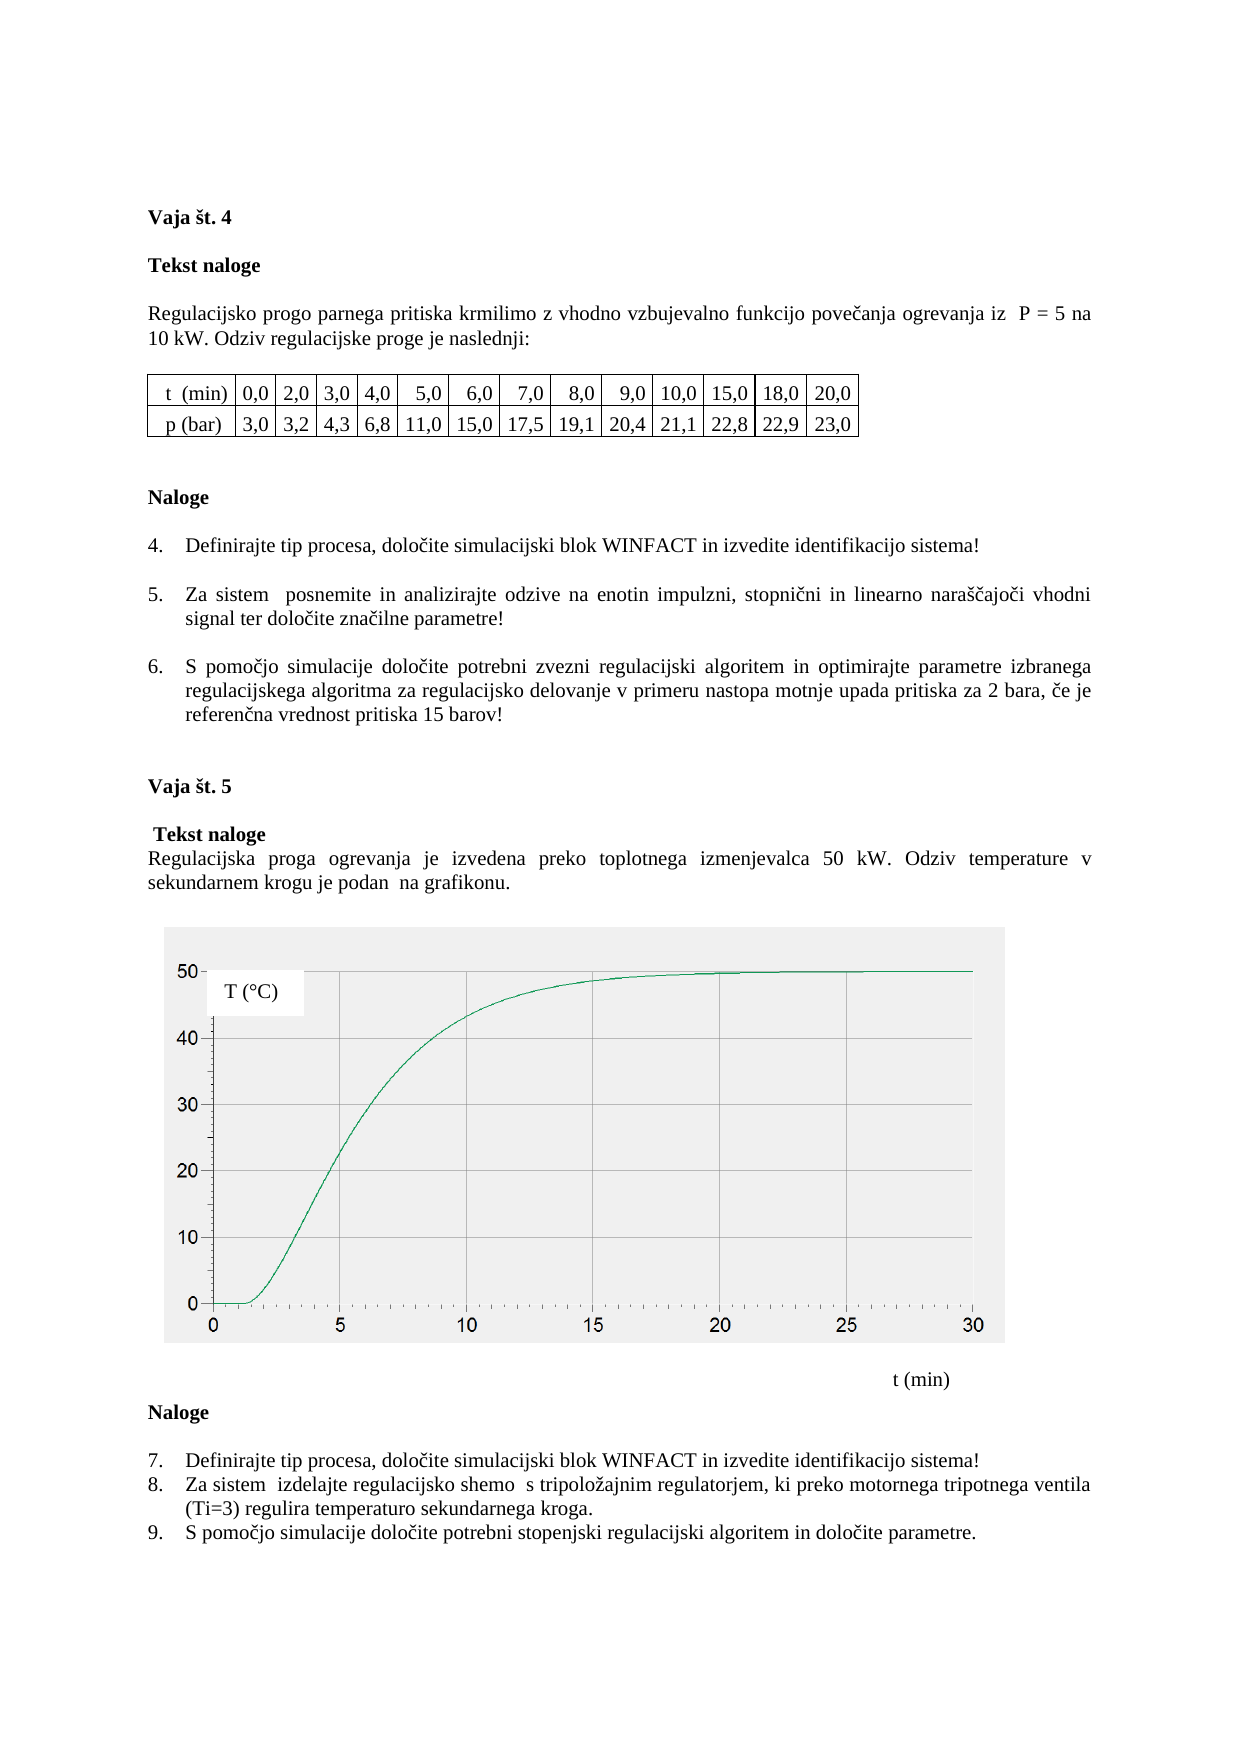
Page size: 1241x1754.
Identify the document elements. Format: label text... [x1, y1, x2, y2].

table_header 5,0 [398, 375, 448, 405]
text Vaja št. 4 [148, 205, 1093, 229]
table_cell 4,3 [317, 406, 357, 436]
table_cell 15,0 [449, 406, 499, 436]
table_cell p (bar) [148, 406, 235, 436]
text Vaja št. 5 [148, 774, 1093, 798]
list Definirajte tip procesa, določite simulacijski blok WINFACT in izvedite identifikacijo sistema! [148, 533, 1093, 557]
subtitle Tekst naloge [148, 822, 1093, 846]
text t (min) [893, 1367, 976, 1391]
table_cell 3,2 [276, 406, 316, 436]
table_header 15,0 [704, 375, 754, 405]
picture [164, 927, 1005, 1343]
table_cell 11,0 [398, 406, 448, 436]
text T (°C) [224, 979, 287, 1003]
table_header 0,0 [236, 375, 275, 405]
table_header 2,0 [276, 375, 316, 405]
table_header 7,0 [500, 375, 550, 405]
table_cell 6,8 [358, 406, 397, 436]
table_header 10,0 [653, 375, 703, 405]
table_header 9,0 [602, 375, 652, 405]
table_cell 22,9 [756, 406, 806, 436]
table_header 6,0 [449, 375, 499, 405]
list S pomočjo simulacije določite potrebni stopenjski regulacijski algoritem in določite parametre. [148, 1520, 1093, 1544]
list Za sistem posnemite in analizirajte odzive na enotin impulzni, stopnični in linearno naraščajoči vhodni signal ter določite značilne parametre! [148, 581, 1093, 629]
table_header 20,0 [807, 375, 858, 405]
table_cell 3,0 [236, 406, 275, 436]
table_cell 20,4 [602, 406, 652, 436]
table_header 4,0 [358, 375, 397, 405]
table_cell 23,0 [807, 406, 858, 436]
subtitle Tekst naloge [148, 253, 1093, 277]
text Regulacijsko progo parnega pritiska krmilimo z vhodno vzbujevalno funkcijo povečanja ogrevanja iz P = 5 na 10 kW. Odziv regulacijske proge je naslednji: [148, 301, 1093, 349]
table_header 3,0 [317, 375, 357, 405]
subtitle Naloge [148, 485, 1093, 509]
table_header 8,0 [551, 375, 601, 405]
table_cell 19,1 [551, 406, 601, 436]
list Definirajte tip procesa, določite simulacijski blok WINFACT in izvedite identifikacijo sistema! [148, 1448, 1093, 1472]
list Za sistem izdelajte regulacijsko shemo s tripoložajnim regulatorjem, ki preko motornega tripotnega ventila (Ti=3) regulira temperaturo sekundarnega kroga. [148, 1472, 1093, 1520]
list S pomočjo simulacije določite potrebni zvezni regulacijski algoritem in optimirajte parametre izbranega regulacijskega algoritma za regulacijsko delovanje v primeru nastopa motnje upada pritiska za 2 bara, če je referenčna vrednost pritiska 15 barov! [148, 654, 1093, 726]
table_header t (min) [148, 375, 235, 405]
table_header 18,0 [756, 375, 806, 405]
subtitle Naloge [148, 1399, 1093, 1424]
table_cell 21,1 [653, 406, 703, 436]
table_cell 17,5 [500, 406, 550, 436]
table_cell 22,8 [704, 406, 754, 436]
text Regulacijska proga ogrevanja je izvedena preko toplotnega izmenjevalca 50 kW. Odziv temperature v sekundarnem krogu je podan na grafikonu. [148, 846, 1093, 894]
